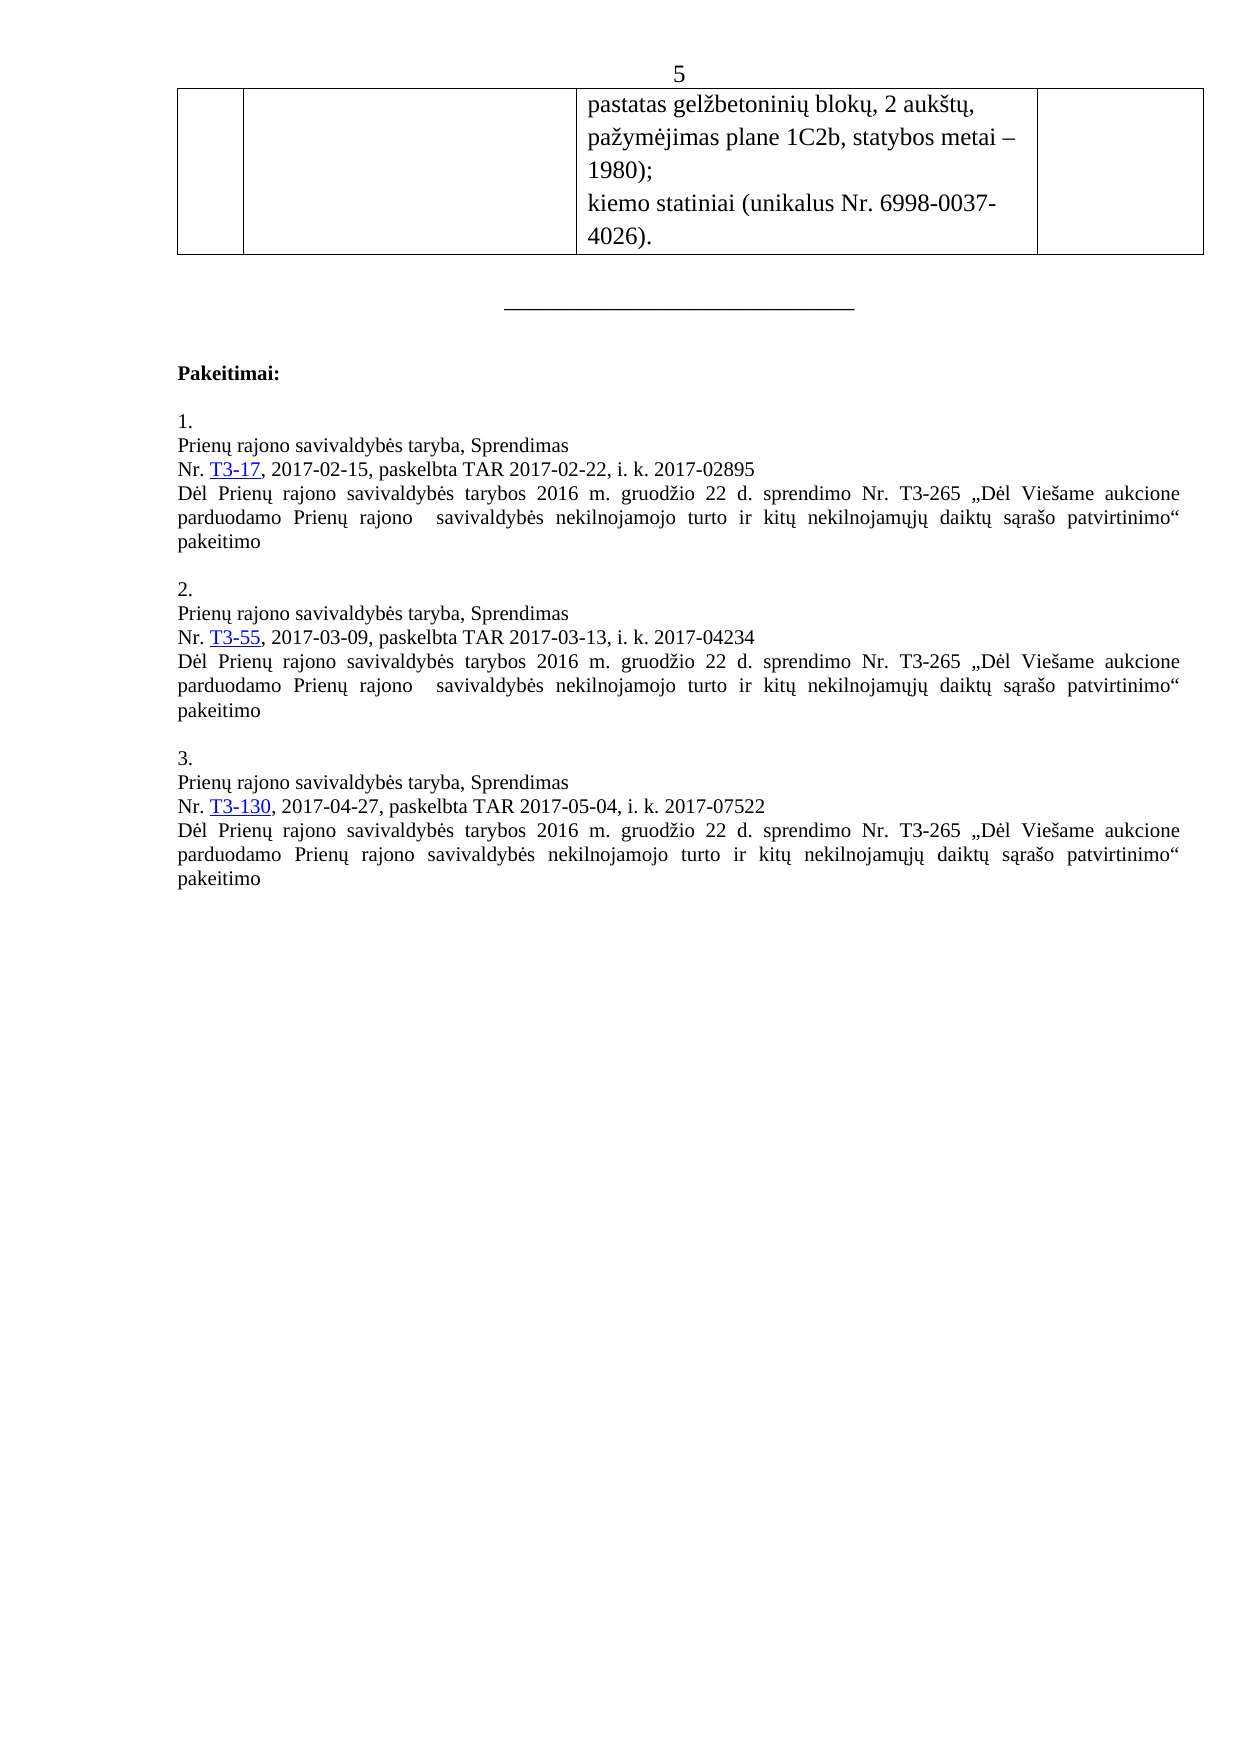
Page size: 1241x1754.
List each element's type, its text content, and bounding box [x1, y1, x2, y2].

text Dėl Prienų rajono savivaldybės tarybos 2016 m. gruodžio 22 d. sprendimo Nr. T3-265 „Dėl Viešame aukcione parduodamo Prienų rajono savivaldybės nekilnojamojo turto ir kitų nekilnojamųjų daiktų sąrašo patvirtinimo“ pakeitimo [177, 649, 1181, 722]
text ____________________________ [177, 284, 1181, 312]
text Pakeitimai: [177, 361, 1181, 385]
text 3. [177, 746, 1181, 770]
table_cell pastatas gelžbetoninių blokų, 2 aukštų, pažymėjimas plane 1C2b, statybos metai – 1980); kiemo statiniai (unikalus Nr. 6998-0037-4026). [577, 89, 1037, 254]
text Dėl Prienų rajono savivaldybės tarybos 2016 m. gruodžio 22 d. sprendimo Nr. T3-265 „Dėl Viešame aukcione parduodamo Prienų rajono savivaldybės nekilnojamojo turto ir kitų nekilnojamųjų daiktų sąrašo patvirtinimo“ pakeitimo [177, 818, 1181, 890]
text Prienų rajono savivaldybės taryba, Sprendimas [177, 770, 1181, 794]
text Nr. T3-17, 2017-02-15, paskelbta TAR 2017-02-22, i. k. 2017-02895 [177, 457, 1181, 481]
text Nr. T3-55, 2017-03-09, paskelbta TAR 2017-03-13, i. k. 2017-04234 [177, 625, 1181, 649]
table_cell [178, 89, 243, 254]
text 2. [177, 577, 1181, 601]
text Prienų rajono savivaldybės taryba, Sprendimas [177, 433, 1181, 457]
table_cell [1038, 89, 1203, 254]
text 1. [177, 409, 1181, 433]
text Dėl Prienų rajono savivaldybės tarybos 2016 m. gruodžio 22 d. sprendimo Nr. T3-265 „Dėl Viešame aukcione parduodamo Prienų rajono savivaldybės nekilnojamojo turto ir kitų nekilnojamųjų daiktų sąrašo patvirtinimo“ pakeitimo [177, 481, 1181, 553]
table_cell [244, 89, 576, 254]
text Prienų rajono savivaldybės taryba, Sprendimas [177, 601, 1181, 625]
text Nr. T3-130, 2017-04-27, paskelbta TAR 2017-05-04, i. k. 2017-07522 [177, 794, 1181, 818]
